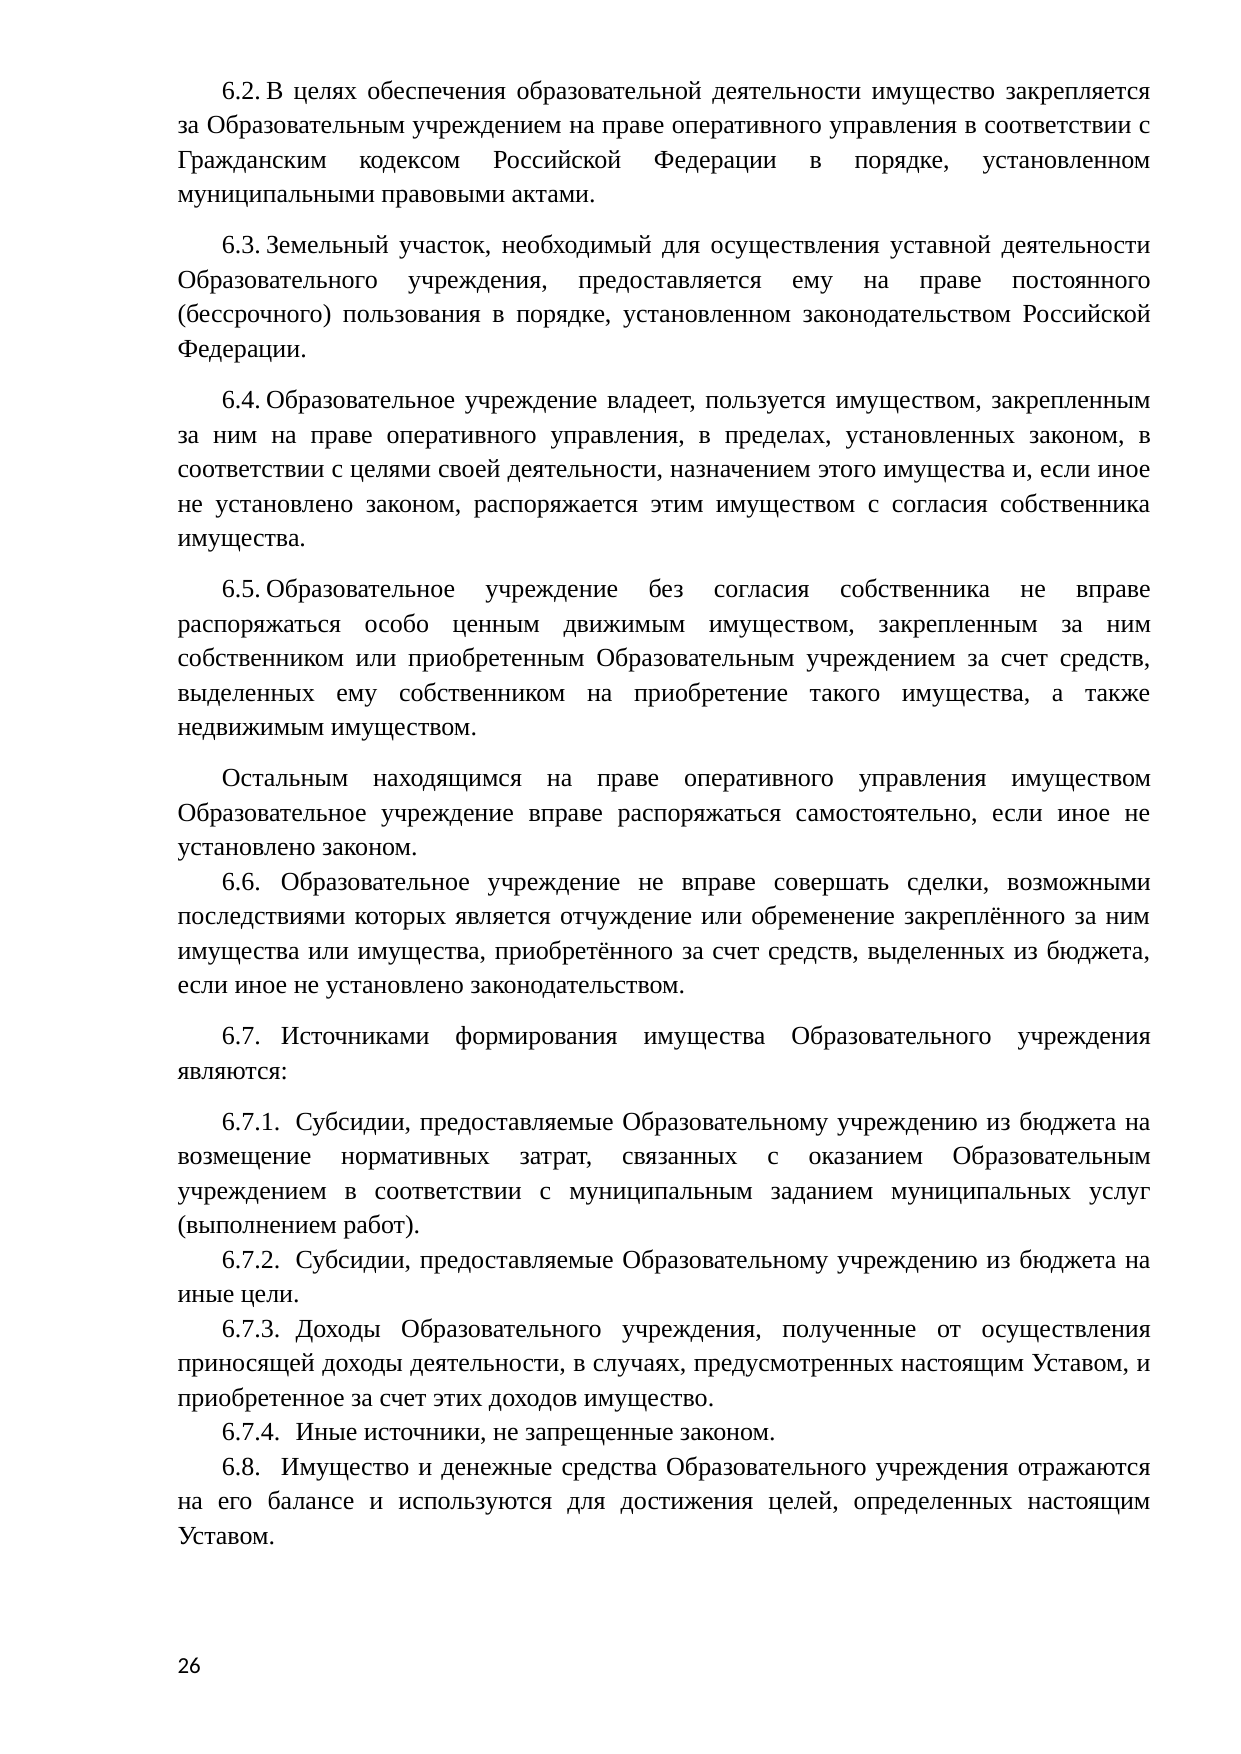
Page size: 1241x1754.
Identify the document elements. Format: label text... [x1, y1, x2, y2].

text Остальным находящимся на праве оперативного управления имуществом Образовательное учреждение вправе распоряжаться самостоятельно, если иное не установлено законом. [177, 762, 1152, 861]
list Субсидии, предоставляемые Образовательному учреждению из бюджета на иные цели. [177, 1244, 1152, 1308]
list Образовательное учреждение без согласия собственника не вправе распоряжаться особо ценным движимым имуществом, закрепленным за ним собственником или приобретенным Образовательным учреждением за счет средств, выделенных ему собственником на приобретение такого имущества, а также недвижимым имуществом. [177, 573, 1152, 741]
list В целях обеспечения образовательной деятельности имущество закрепляется за Образовательным учреждением на праве оперативного управления в соответствии с Гражданским кодексом Российской Федерации в порядке, установленном муниципальными правовыми актами. [177, 75, 1152, 208]
list Субсидии, предоставляемые Образовательному учреждению из бюджета на возмещение нормативных затрат, связанных с оказанием Образовательным учреждением в соответствии с муниципальным заданием муниципальных услуг (выполнением работ). [177, 1106, 1152, 1239]
list Доходы Образовательного учреждения, полученные от осуществления приносящей доходы деятельности, в случаях, предусмотренных настоящим Уставом, и приобретенное за счет этих доходов имущество. [177, 1313, 1152, 1412]
list Имущество и денежные средства Образовательного учреждения отражаются на его балансе и используются для достижения целей, определенных настоящим Уставом. [177, 1451, 1152, 1550]
list Образовательное учреждение владеет, пользуется имуществом, закрепленным за ним на праве оперативного управления, в пределах, установленных законом, в соответствии с целями своей деятельности, назначением этого имущества и, если иное не установлено законом, распоряжается этим имуществом с согласия собственника имущества. [177, 384, 1152, 552]
list Образовательное учреждение не вправе совершать сделки, возможными последствиями которых является отчуждение или обременение закреплённого за ним имущества или имущества, приобретённого за счет средств, выделенных из бюджета, если иное не установлено законодательством. [177, 866, 1152, 999]
list Земельный участок, необходимый для осуществления уставной деятельности Образовательного учреждения, предоставляется ему на праве постоянного (бессрочного) пользования в порядке, установленном законодательством Российской Федерации. [177, 229, 1152, 363]
list Иные источники, не запрещенные законом. [177, 1416, 1152, 1446]
list Источниками формирования имущества Образовательного учреждения являются: [177, 1020, 1152, 1085]
